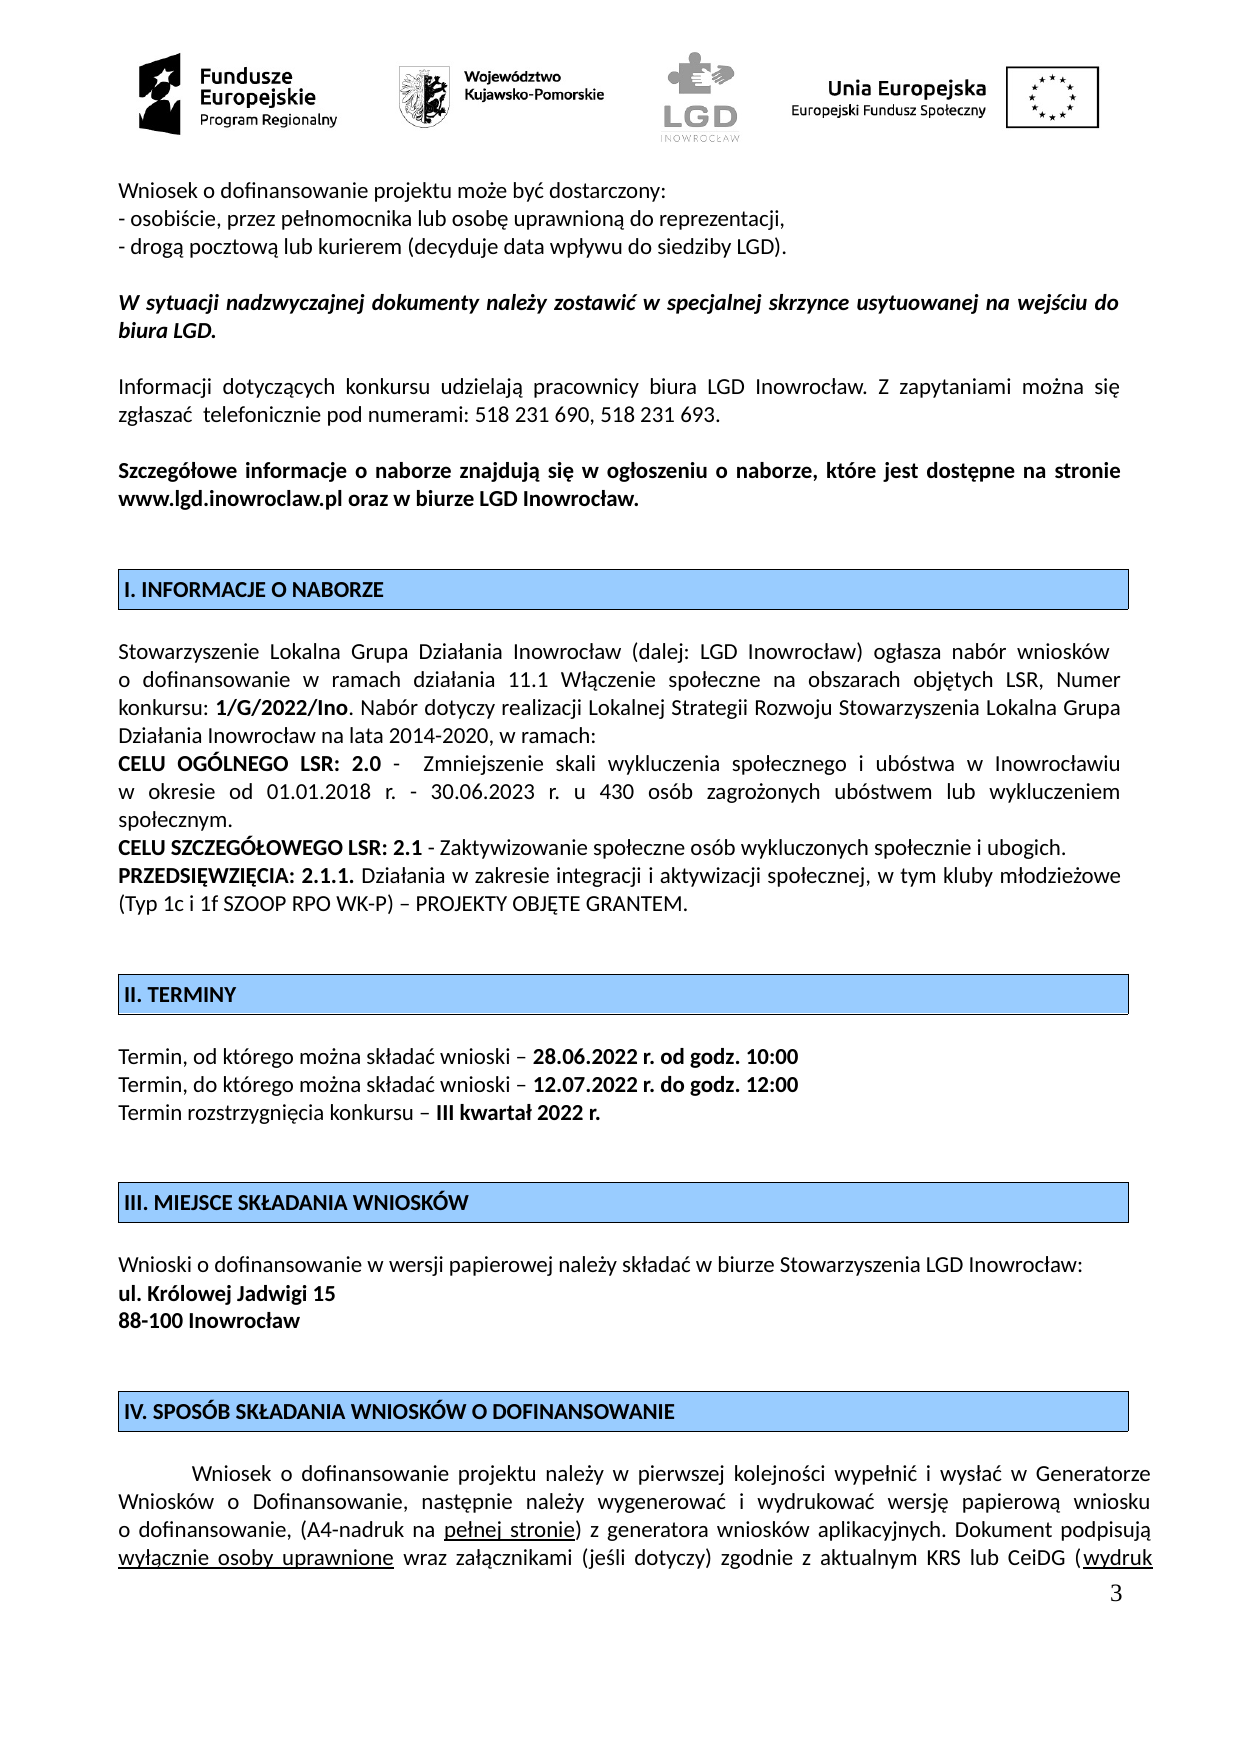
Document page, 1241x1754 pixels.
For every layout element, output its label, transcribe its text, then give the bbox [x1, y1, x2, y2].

text Stowarzyszenie Lokalna Grupa Działania Inowrocław (dalej: LGD Inowrocław) ogłasza nabór wniosków o dofinansowanie w ramach działania 11.1 Włączenie społeczne na obszarach objętych LSR, Numer konkursu: 1/G/2022/Ino. Nabór dotyczy realizacji Lokalnej Strategii Rozwoju Stowarzyszenia Lokalna Grupa Działania Inowrocław na lata 2014-2020, w ramach: [118, 637, 1122, 749]
text Informacji dotyczących konkursu udzielają pracownicy biura LGD Inowrocław. Z zapytaniami można się zgłaszać telefonicznie pod numerami: 518 231 690, 518 231 693. [118, 372, 1122, 428]
text Wniosek o dofinansowanie projektu należy w pierwszej kolejności wypełnić i wysłać w Generatorze Wniosków o Dofinansowanie, następnie należy wygenerować i wydrukować wersję papierową wniosku o dofinansowanie, (A4-nadruk na pełnej stronie) z generatora wniosków aplikacyjnych. Dokument podpisują wyłącznie osoby uprawnione wraz załącznikami (jeśli dotyczy) zgodnie z aktualnym KRS lub CeiDG (wydruk [118, 1459, 1152, 1571]
table_header IV. SPOSÓB SKŁADANIA WNIOSKÓW O DOFINANSOWANIE [119, 1392, 1128, 1431]
picture [118, 32, 1119, 163]
text Wnioski o dofinansowanie w wersji papierowej należy składać w biurze Stowarzyszenia LGD Inowrocław: [118, 1251, 1122, 1279]
text CELU SZCZEGÓŁOWEGO LSR: 2.1 - Zaktywizowanie społeczne osób wykluczonych społecznie i ubogich. [118, 833, 1122, 861]
text 88-100 Inowrocław [118, 1307, 1122, 1335]
text - drogą pocztową lub kurierem (decyduje data wpływu do siedziby LGD). [118, 232, 1122, 260]
text - osobiście, przez pełnomocnika lub osobę uprawnioną do reprezentacji, [118, 204, 1122, 232]
text Termin rozstrzygnięcia konkursu – III kwartał 2022 r. [118, 1098, 1122, 1126]
text CELU OGÓLNEGO LSR: 2.0 - Zmniejszenie skali wykluczenia społecznego i ubóstwa w Inowrocławiu w okresie od 01.01.2018 r. - 30.06.2023 r. u 430 osób zagrożonych ubóstwem lub wykluczeniem społecznym. [118, 749, 1122, 833]
text PRZEDSIĘWZIĘCIA: 2.1.1. Działania w zakresie integracji i aktywizacji społecznej, w tym kluby młodzieżowe (Typ 1c i 1f SZOOP RPO WK-P) – PROJEKTY OBJĘTE GRANTEM. [118, 861, 1122, 917]
table_header III. MIEJSCE SKŁADANIA WNIOSKÓW [119, 1183, 1128, 1222]
text Wniosek o dofinansowanie projektu może być dostarczony: [118, 176, 1122, 204]
text Termin, od którego można składać wnioski – 28.06.2022 r. od godz. 10:00 [118, 1042, 1122, 1070]
text Szczegółowe informacje o naborze znajdują się w ogłoszeniu o naborze, które jest dostępne na stronie www.lgd.inowroclaw.pl oraz w biurze LGD Inowrocław. [118, 457, 1122, 513]
text W sytuacji nadzwyczajnej dokumenty należy zostawić w specjalnej skrzynce usytuowanej na wejściu do biura LGD. [118, 288, 1122, 344]
table_header II. TERMINY [119, 975, 1128, 1013]
text Termin, do którego można składać wnioski – 12.07.2022 r. do godz. 12:00 [118, 1070, 1122, 1098]
text ul. Królowej Jadwigi 15 [118, 1279, 1122, 1307]
table_header I. INFORMACJE O NABORZE [119, 570, 1128, 609]
